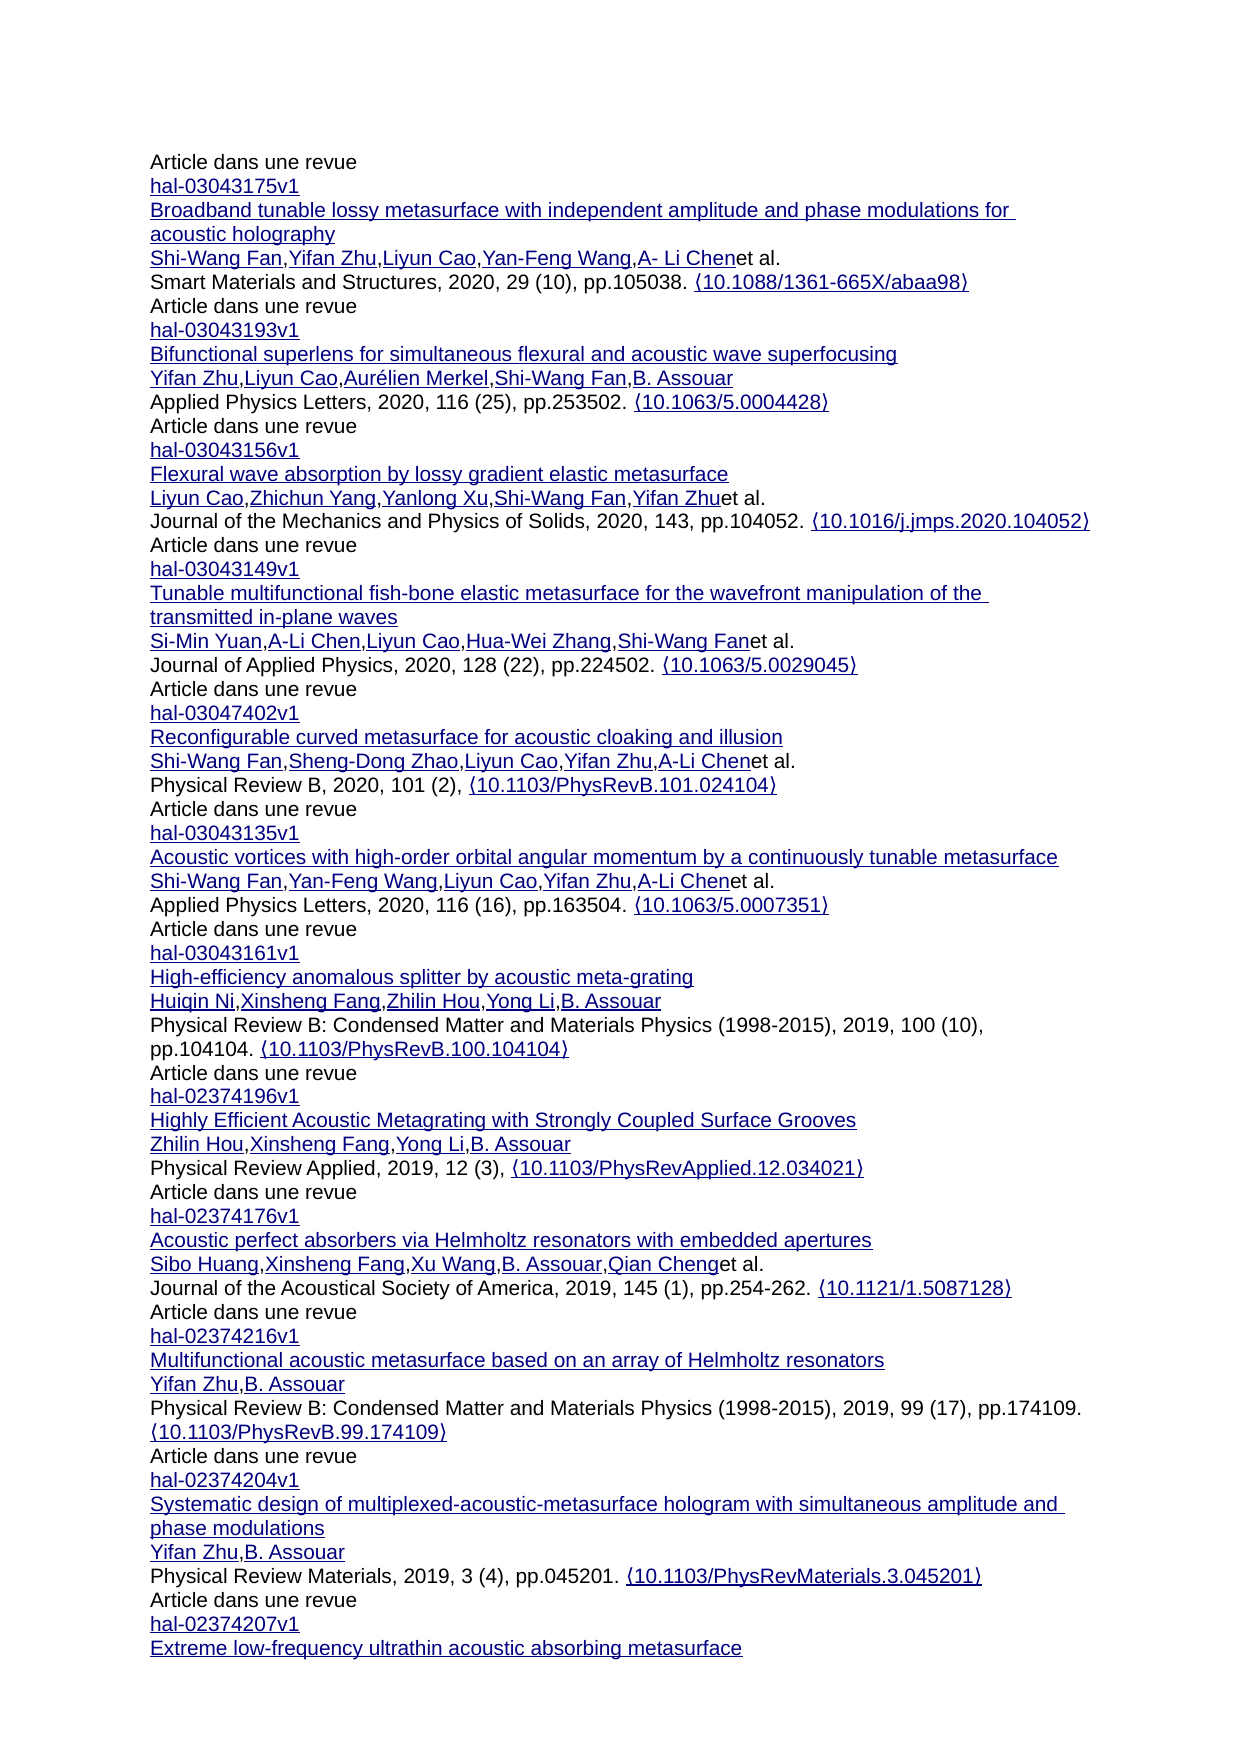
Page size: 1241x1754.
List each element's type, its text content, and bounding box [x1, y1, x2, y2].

table_cell Reconfigurable curved metasurface for acoustic cloaking and illusion Shi-Wang Fan,Sheng-Dong Zhao,Liyun Cao,Yifan Zhu,A-Li Chenet al. Physical Review B, 2020, 101 (2), ⟨10.1103/PhysRevB.101.024104⟩ Article dans une revue hal-03043135v1 [150, 725, 1090, 845]
table_cell Multifunctional acoustic metasurface based on an array of Helmholtz resonators Yifan Zhu,B. Assouar Physical Review B: Condensed Matter and Materials Physics (1998-2015), 2019, 99 (17), pp.174109. ⟨10.1103/PhysRevB.99.174109⟩ Article dans une revue hal-02374204v1 [150, 1348, 1090, 1492]
table_cell Article dans une revue hal-03043175v1 [150, 150, 1090, 198]
table_cell Highly Efficient Acoustic Metagrating with Strongly Coupled Surface Grooves Zhilin Hou,Xinsheng Fang,Yong Li,B. Assouar Physical Review Applied, 2019, 12 (3), ⟨10.1103/PhysRevApplied.12.034021⟩ Article dans une revue hal-02374176v1 [150, 1108, 1090, 1228]
table_cell Bifunctional superlens for simultaneous flexural and acoustic wave superfocusing Yifan Zhu,Liyun Cao,Aurélien Merkel,Shi-Wang Fan,B. Assouar Applied Physics Letters, 2020, 116 (25), pp.253502. ⟨10.1063/5.0004428⟩ Article dans une revue hal-03043156v1 [150, 342, 1090, 461]
table_cell Acoustic perfect absorbers via Helmholtz resonators with embedded apertures Sibo Huang,Xinsheng Fang,Xu Wang,B. Assouar,Qian Chenget al. Journal of the Acoustical Society of America, 2019, 145 (1), pp.254-262. ⟨10.1121/1.5087128⟩ Article dans une revue hal-02374216v1 [150, 1228, 1090, 1348]
table_cell Tunable multifunctional fish-bone elastic metasurface for the wavefront manipulation of the transmitted in-plane waves Si-Min Yuan,A-Li Chen,Liyun Cao,Hua-Wei Zhang,Shi-Wang Fanet al. Journal of Applied Physics, 2020, 128 (22), pp.224502. ⟨10.1063/5.0029045⟩ Article dans une revue hal-03047402v1 [150, 581, 1090, 725]
table_cell Systematic design of multiplexed-acoustic-metasurface hologram with simultaneous amplitude and phase modulations Yifan Zhu,B. Assouar Physical Review Materials, 2019, 3 (4), pp.045201. ⟨10.1103/PhysRevMaterials.3.045201⟩ Article dans une revue hal-02374207v1 [150, 1492, 1090, 1635]
table_cell Broadband tunable lossy metasurface with independent amplitude and phase modulations for acoustic holography Shi-Wang Fan,Yifan Zhu,Liyun Cao,Yan-Feng Wang,A- Li Chenet al. Smart Materials and Structures, 2020, 29 (10), pp.105038. ⟨10.1088/1361-665X/abaa98⟩ Article dans une revue hal-03043193v1 [150, 198, 1090, 342]
table_cell Flexural wave absorption by lossy gradient elastic metasurface Liyun Cao,Zhichun Yang,Yanlong Xu,Shi-Wang Fan,Yifan Zhuet al. Journal of the Mechanics and Physics of Solids, 2020, 143, pp.104052. ⟨10.1016/j.jmps.2020.104052⟩ Article dans une revue hal-03043149v1 [150, 461, 1090, 581]
table_cell High-efficiency anomalous splitter by acoustic meta-grating Huiqin Ni,Xinsheng Fang,Zhilin Hou,Yong Li,B. Assouar Physical Review B: Condensed Matter and Materials Physics (1998-2015), 2019, 100 (10), pp.104104. ⟨10.1103/PhysRevB.100.104104⟩ Article dans une revue hal-02374196v1 [150, 965, 1090, 1108]
table_cell Extreme low-frequency ultrathin acoustic absorbing metasurface [150, 1635, 1090, 1659]
table_cell Acoustic vortices with high-order orbital angular momentum by a continuously tunable metasurface Shi-Wang Fan,Yan-Feng Wang,Liyun Cao,Yifan Zhu,A-Li Chenet al. Applied Physics Letters, 2020, 116 (16), pp.163504. ⟨10.1063/5.0007351⟩ Article dans une revue hal-03043161v1 [150, 845, 1090, 964]
